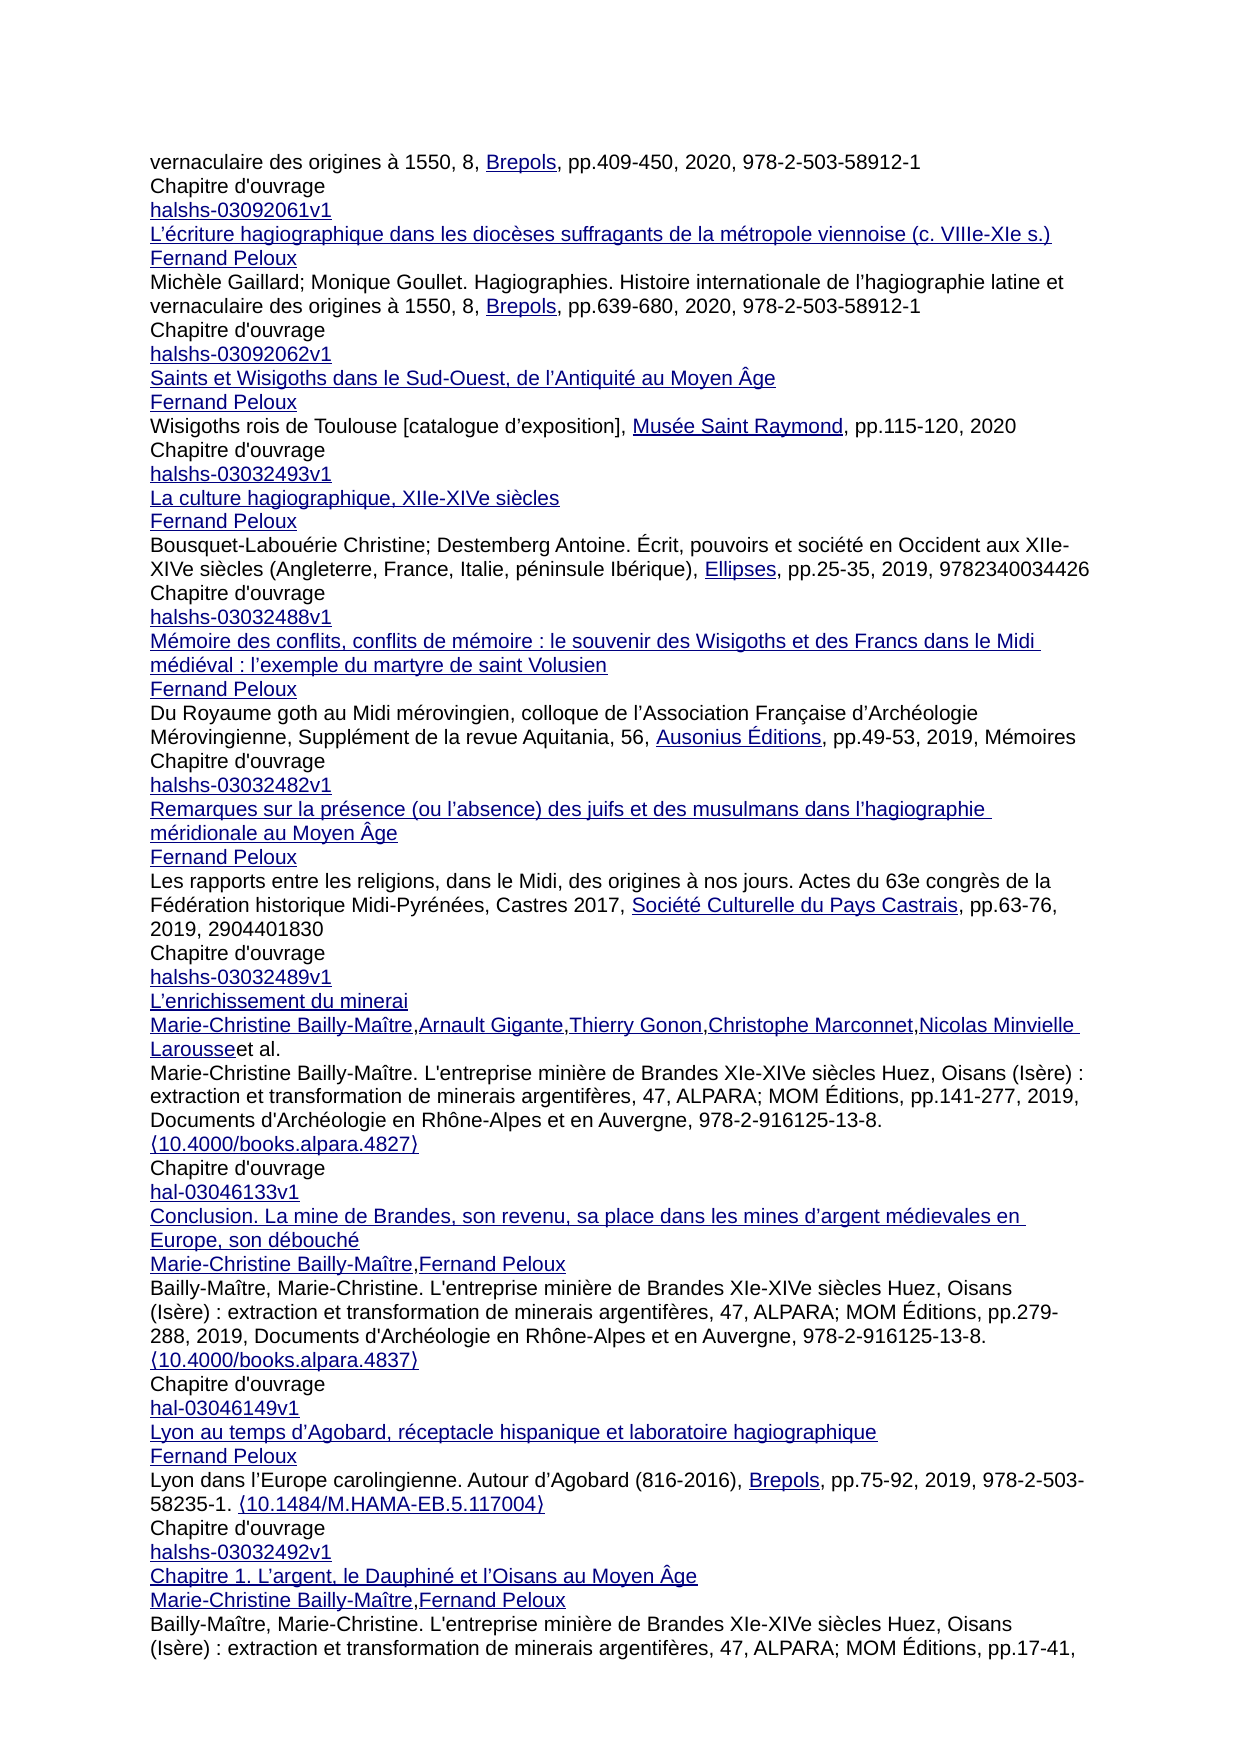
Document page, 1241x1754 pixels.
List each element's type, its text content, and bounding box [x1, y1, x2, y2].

table_cell L’écriture hagiographique dans les diocèses suffragants de la métropole viennoise (c. VIIIe-XIe s.) Fernand Peloux Michèle Gaillard; Monique Goullet. Hagiographies. Histoire internationale de l’hagiographie latine et vernaculaire des origines à 1550, 8, Brepols, pp.639-680, 2020, 978-2-503-58912-1 Chapitre d'ouvrage halshs-03092062v1 [150, 222, 1090, 366]
table_cell Chapitre 1. L’argent, le Dauphiné et l’Oisans au Moyen Âge Marie-Christine Bailly-Maître,Fernand Peloux Bailly-Maître, Marie-Christine. L'entreprise minière de Brandes XIe-XIVe siècles Huez, Oisans (Isère) : extraction et transformation de minerais argentifères, 47, ALPARA; MOM Éditions, pp.17-41, [150, 1564, 1090, 1659]
table_cell Mémoire des conflits, conflits de mémoire : le souvenir des Wisigoths et des Francs dans le Midi médiéval : l’exemple du martyre de saint Volusien Fernand Peloux Du Royaume goth au Midi mérovingien, colloque de l’Association Française d’Archéologie Mérovingienne, Supplément de la revue Aquitania, 56, Ausonius Éditions, pp.49-53, 2019, Mémoires Chapitre d'ouvrage halshs-03032482v1 [150, 629, 1090, 797]
table_cell La culture hagiographique, XIIe-XIVe siècles Fernand Peloux Bousquet-Labouérie Christine; Destemberg Antoine. Écrit, pouvoirs et société en Occident aux XIIe-XIVe siècles (Angleterre, France, Italie, péninsule Ibérique), Ellipses, pp.25-35, 2019, 9782340034426 Chapitre d'ouvrage halshs-03032488v1 [150, 485, 1090, 629]
table_cell Conclusion. La mine de Brandes, son revenu, sa place dans les mines d’argent médievales en Europe, son débouché Marie-Christine Bailly-Maître,Fernand Peloux Bailly-Maître, Marie-Christine. L'entreprise minière de Brandes XIe-XIVe siècles Huez, Oisans (Isère) : extraction et transformation de minerais argentifères, 47, ALPARA; MOM Éditions, pp.279-288, 2019, Documents d'Archéologie en Rhône-Alpes et en Auvergne, 978-2-916125-13-8. ⟨10.4000/books.alpara.4837⟩ Chapitre d'ouvrage hal-03046149v1 [150, 1204, 1090, 1420]
table_cell Lyon au temps d’Agobard, réceptacle hispanique et laboratoire hagiographique Fernand Peloux Lyon dans l’Europe carolingienne. Autour d’Agobard (816-2016), Brepols, pp.75-92, 2019, 978-2-503-58235-1. ⟨10.1484/M.HAMA-EB.5.117004⟩ Chapitre d'ouvrage halshs-03032492v1 [150, 1420, 1090, 1563]
table_cell vernaculaire des origines à 1550, 8, Brepols, pp.409-450, 2020, 978-2-503-58912-1 Chapitre d'ouvrage halshs-03092061v1 [150, 150, 1090, 222]
table_cell Saints et Wisigoths dans le Sud-Ouest, de l’Antiquité au Moyen Âge Fernand Peloux Wisigoths rois de Toulouse [catalogue d’exposition], Musée Saint Raymond, pp.115-120, 2020 Chapitre d'ouvrage halshs-03032493v1 [150, 366, 1090, 485]
table_cell Remarques sur la présence (ou l’absence) des juifs et des musulmans dans l’hagiographie méridionale au Moyen Âge Fernand Peloux Les rapports entre les religions, dans le Midi, des origines à nos jours. Actes du 63e congrès de la Fédération historique Midi-Pyrénées, Castres 2017, Société Culturelle du Pays Castrais, pp.63-76, 2019, 2904401830 Chapitre d'ouvrage halshs-03032489v1 [150, 797, 1090, 988]
table_cell L’enrichissement du minerai Marie-Christine Bailly-Maître,Arnault Gigante,Thierry Gonon,Christophe Marconnet,Nicolas Minvielle Larousseet al. Marie-Christine Bailly-Maître. L'entreprise minière de Brandes XIe-XIVe siècles Huez, Oisans (Isère) : extraction et transformation de minerais argentifères, 47, ALPARA; MOM Éditions, pp.141-277, 2019, Documents d'Archéologie en Rhône-Alpes et en Auvergne, 978-2-916125-13-8. ⟨10.4000/books.alpara.4827⟩ Chapitre d'ouvrage hal-03046133v1 [150, 989, 1090, 1204]
